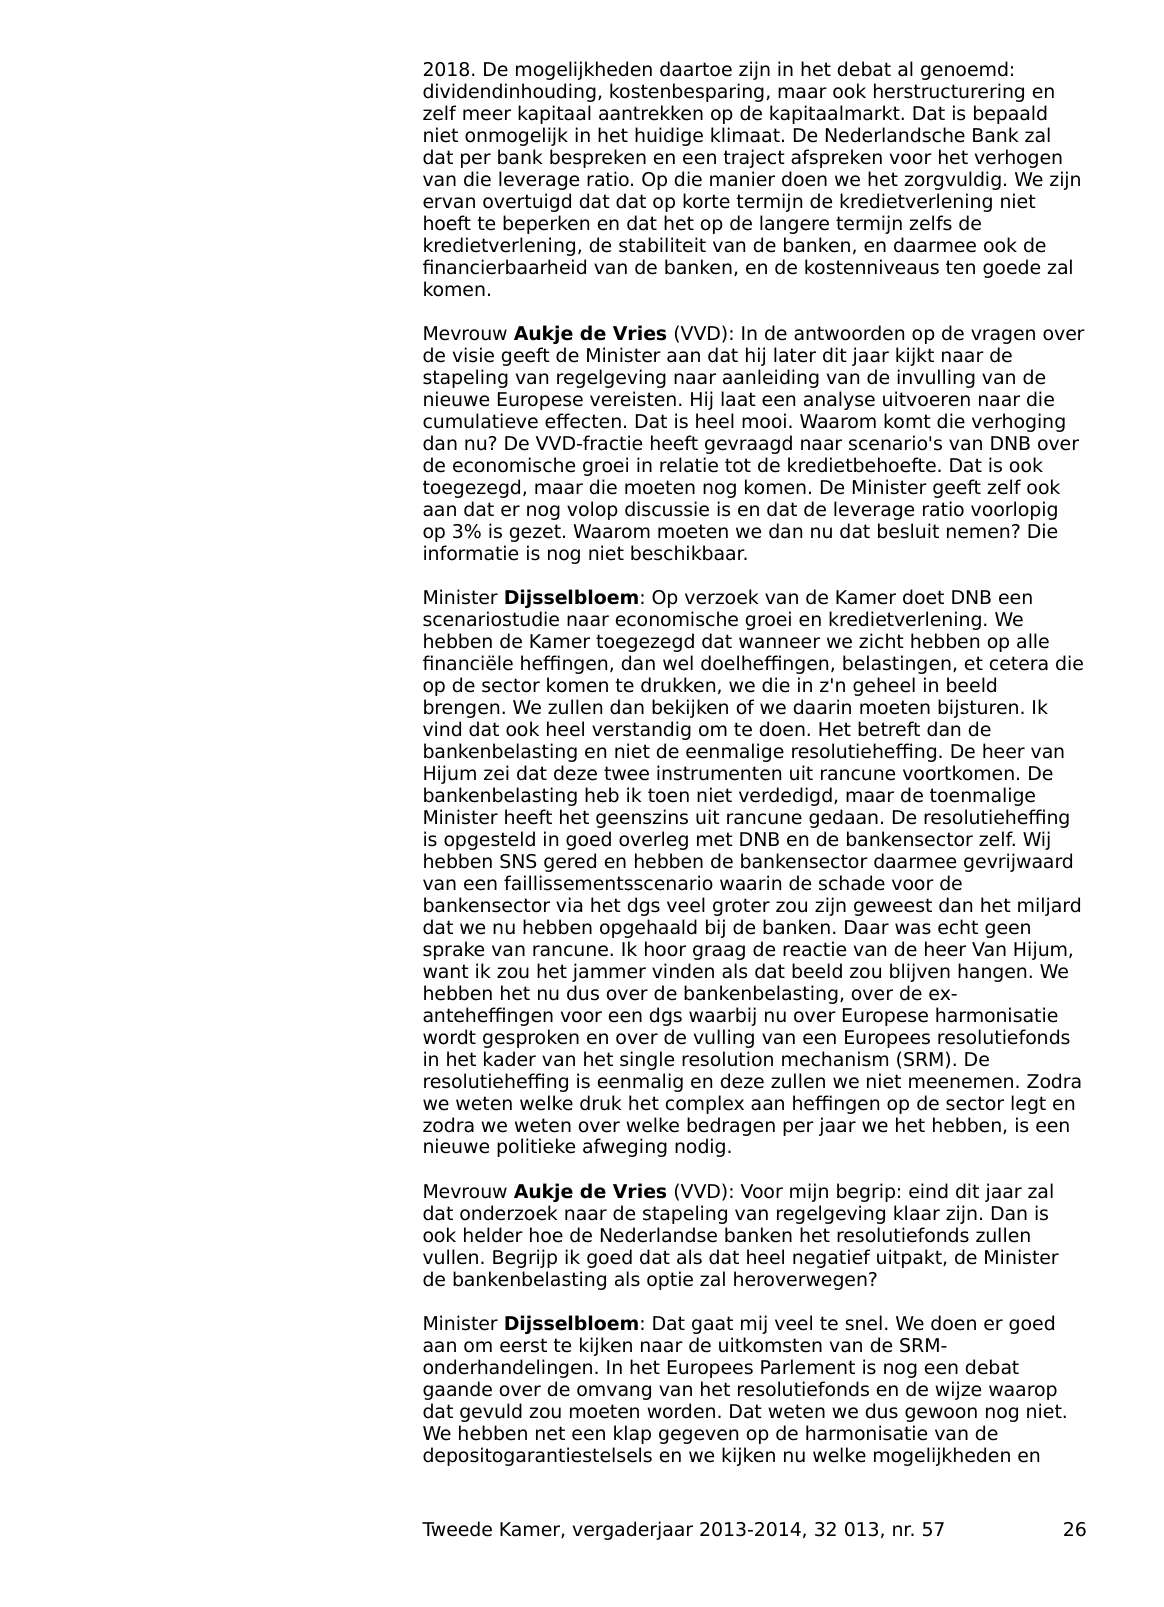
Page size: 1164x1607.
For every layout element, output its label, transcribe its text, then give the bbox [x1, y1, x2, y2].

text Mevrouw Aukje de Vries (VVD): In de antwoorden op de vragen over de visie geeft de Minister aan dat hij later dit jaar kijkt naar de stapeling van regelgeving naar aanleiding van de invulling van de nieuwe Europese vereisten. Hij laat een analyse uitvoeren naar die cumulatieve effecten. Dat is heel mooi. Waarom komt die verhoging dan nu? De VVD-fractie heeft gevraagd naar scenario's van DNB over de economische groei in relatie tot de kredietbehoefte. Dat is ook toegezegd, maar die moeten nog komen. De Minister geeft zelf ook aan dat er nog volop discussie is en dat de leverage ratio voorlopig op 3% is gezet. Waarom moeten we dan nu dat besluit nemen? Die informatie is nog niet beschikbaar. [422, 323, 1087, 565]
text Minister Dijsselbloem: Op verzoek van de Kamer doet DNB een scenariostudie naar economische groei en kredietverlening. We hebben de Kamer toegezegd dat wanneer we zicht hebben op alle financiële heffingen, dan wel doelheffingen, belastingen, et cetera die op de sector komen te drukken, we die in z'n geheel in beeld brengen. We zullen dan bekijken of we daarin moeten bijsturen. Ik vind dat ook heel verstandig om te doen. Het betreft dan de bankenbelasting en niet de eenmalige resolutieheffing. De heer van Hijum zei dat deze twee instrumenten uit rancune voortkomen. De bankenbelasting heb ik toen niet verdedigd, maar de toenmalige Minister heeft het geenszins uit rancune gedaan. De resolutieheffing is opgesteld in goed overleg met DNB en de bankensector zelf. Wij hebben SNS gered en hebben de bankensector daarmee gevrijwaard van een faillissementsscenario waarin de schade voor de bankensector via het dgs veel groter zou zijn geweest dan het miljard dat we nu hebben opgehaald bij de banken. Daar was echt geen sprake van rancune. Ik hoor graag de reactie van de heer Van Hijum, want ik zou het jammer vinden als dat beeld zou blijven hangen. We hebben het nu dus over de bankenbelasting, over de ex-anteheffingen voor een dgs waarbij nu over Europese harmonisatie wordt gesproken en over de vulling van een Europees resolutiefonds in het kader van het single resolution mechanism (SRM). De resolutieheffing is eenmalig en deze zullen we niet meenemen. Zodra we weten welke druk het complex aan heffingen op de sector legt en zodra we weten over welke bedragen per jaar we het hebben, is een nieuwe politieke afweging nodig. [422, 587, 1087, 1158]
text Minister Dijsselbloem: Dat gaat mij veel te snel. We doen er goed aan om eerst te kijken naar de uitkomsten van de SRM-onderhandelingen. In het Europees Parlement is nog een debat gaande over de omvang van het resolutiefonds en de wijze waarop dat gevuld zou moeten worden. Dat weten we dus gewoon nog niet. We hebben net een klap gegeven op de harmonisatie van de depositogarantiestelsels en we kijken nu welke mogelijkheden en [422, 1313, 1087, 1467]
text 2018. De mogelijkheden daartoe zijn in het debat al genoemd: dividendinhouding, kostenbesparing, maar ook herstructurering en zelf meer kapitaal aantrekken op de kapitaalmarkt. Dat is bepaald niet onmogelijk in het huidige klimaat. De Nederlandsche Bank zal dat per bank bespreken en een traject afspreken voor het verhogen van die leverage ratio. Op die manier doen we het zorgvuldig. We zijn ervan overtuigd dat dat op korte termijn de kredietverlening niet hoeft te beperken en dat het op de langere termijn zelfs de kredietverlening, de stabiliteit van de banken, en daarmee ook de financierbaarheid van de banken, en de kostenniveaus ten goede zal komen. [422, 59, 1087, 301]
text Mevrouw Aukje de Vries (VVD): Voor mijn begrip: eind dit jaar zal dat onderzoek naar de stapeling van regelgeving klaar zijn. Dan is ook helder hoe de Nederlandse banken het resolutiefonds zullen vullen. Begrijp ik goed dat als dat heel negatief uitpakt, de Minister de bankenbelasting als optie zal heroverwegen? [422, 1181, 1087, 1291]
